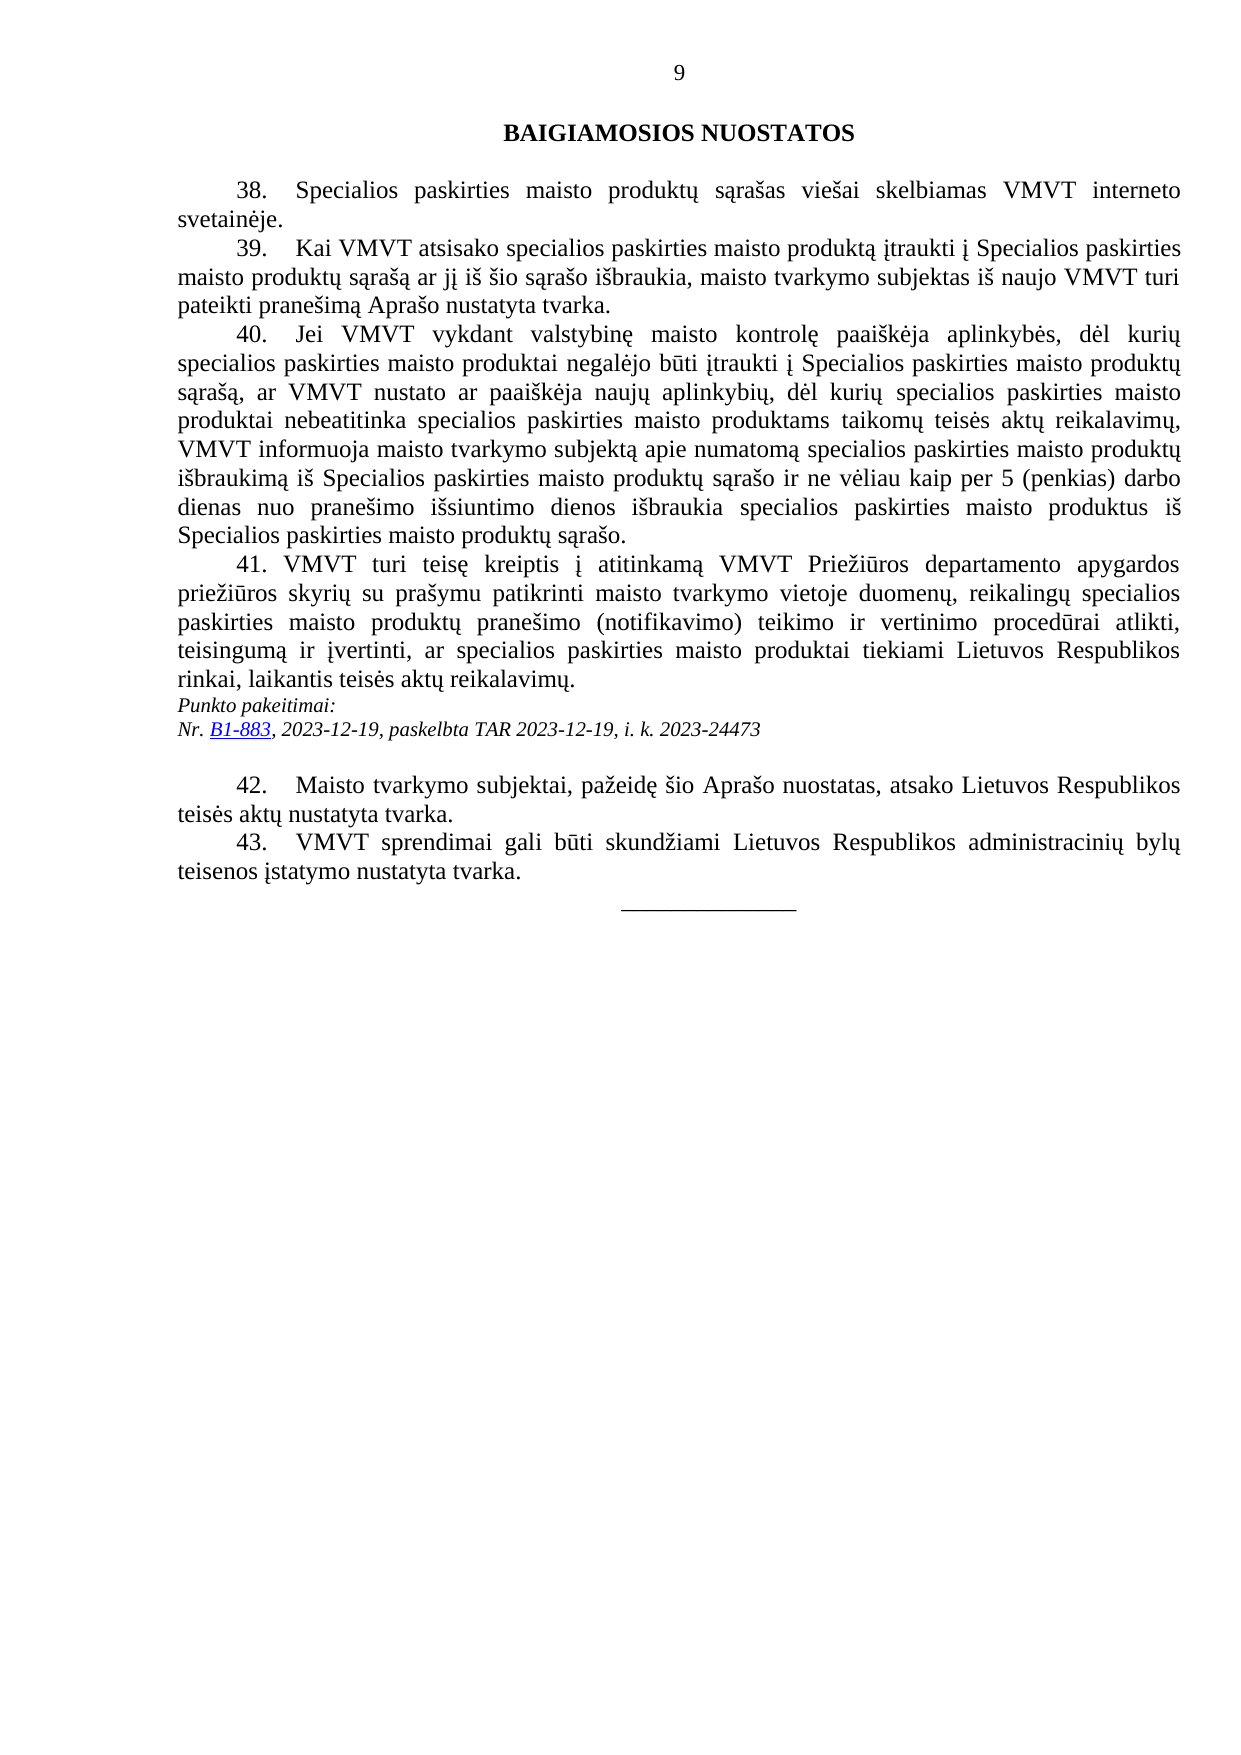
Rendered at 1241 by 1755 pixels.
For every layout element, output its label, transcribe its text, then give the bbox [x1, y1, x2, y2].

text 38. Specialios paskirties maisto produktų sąrašas viešai skelbiamas VMVT interneto svetainėje. [177, 176, 1181, 233]
text Punkto pakeitimai: [177, 693, 1181, 717]
text 43. VMVT sprendimai gali būti skundžiami Lietuvos Respublikos administracinių bylų teisenos įstatymo nustatyta tvarka. [177, 827, 1181, 885]
text 41. VMVT turi teisę kreiptis į atitinkamą VMVT Priežiūros departamento apygardos priežiūros skyrių su prašymu patikrinti maisto tvarkymo vietoje duomenų, reikalingų specialios paskirties maisto produktų pranešimo (notifikavimo) teikimo ir vertinimo procedūrai atlikti, teisingumą ir įvertinti, ar specialios paskirties maisto produktai tiekiami Lietuvos Respublikos rinkai, laikantis teisės aktų reikalavimų. [177, 549, 1181, 693]
text BAIGIAMOSIOS NUOSTATOS [177, 118, 1181, 147]
text 39. Kai VMVT atsisako specialios paskirties maisto produktą įtraukti į Specialios paskirties maisto produktų sąrašą ar jį iš šio sąrašo išbraukia, maisto tvarkymo subjektas iš naujo VMVT turi pateikti pranešimą Aprašo nustatyta tvarka. [177, 233, 1181, 319]
text ______________ [177, 885, 1181, 914]
text Nr. B1-883, 2023-12-19, paskelbta TAR 2023-12-19, i. k. 2023-24473 [177, 717, 1181, 741]
text 40. Jei VMVT vykdant valstybinę maisto kontrolę paaiškėja aplinkybės, dėl kurių specialios paskirties maisto produktai negalėjo būti įtraukti į Specialios paskirties maisto produktų sąrašą, ar VMVT nustato ar paaiškėja naujų aplinkybių, dėl kurių specialios paskirties maisto produktai nebeatitinka specialios paskirties maisto produktams taikomų teisės aktų reikalavimų, VMVT informuoja maisto tvarkymo subjektą apie numatomą specialios paskirties maisto produktų išbraukimą iš Specialios paskirties maisto produktų sąrašo ir ne vėliau kaip per 5 (penkias) darbo dienas nuo pranešimo išsiuntimo dienos išbraukia specialios paskirties maisto produktus iš Specialios paskirties maisto produktų sąrašo. [177, 319, 1181, 549]
text 42. Maisto tvarkymo subjektai, pažeidę šio Aprašo nuostatas, atsako Lietuvos Respublikos teisės aktų nustatyta tvarka. [177, 770, 1181, 827]
